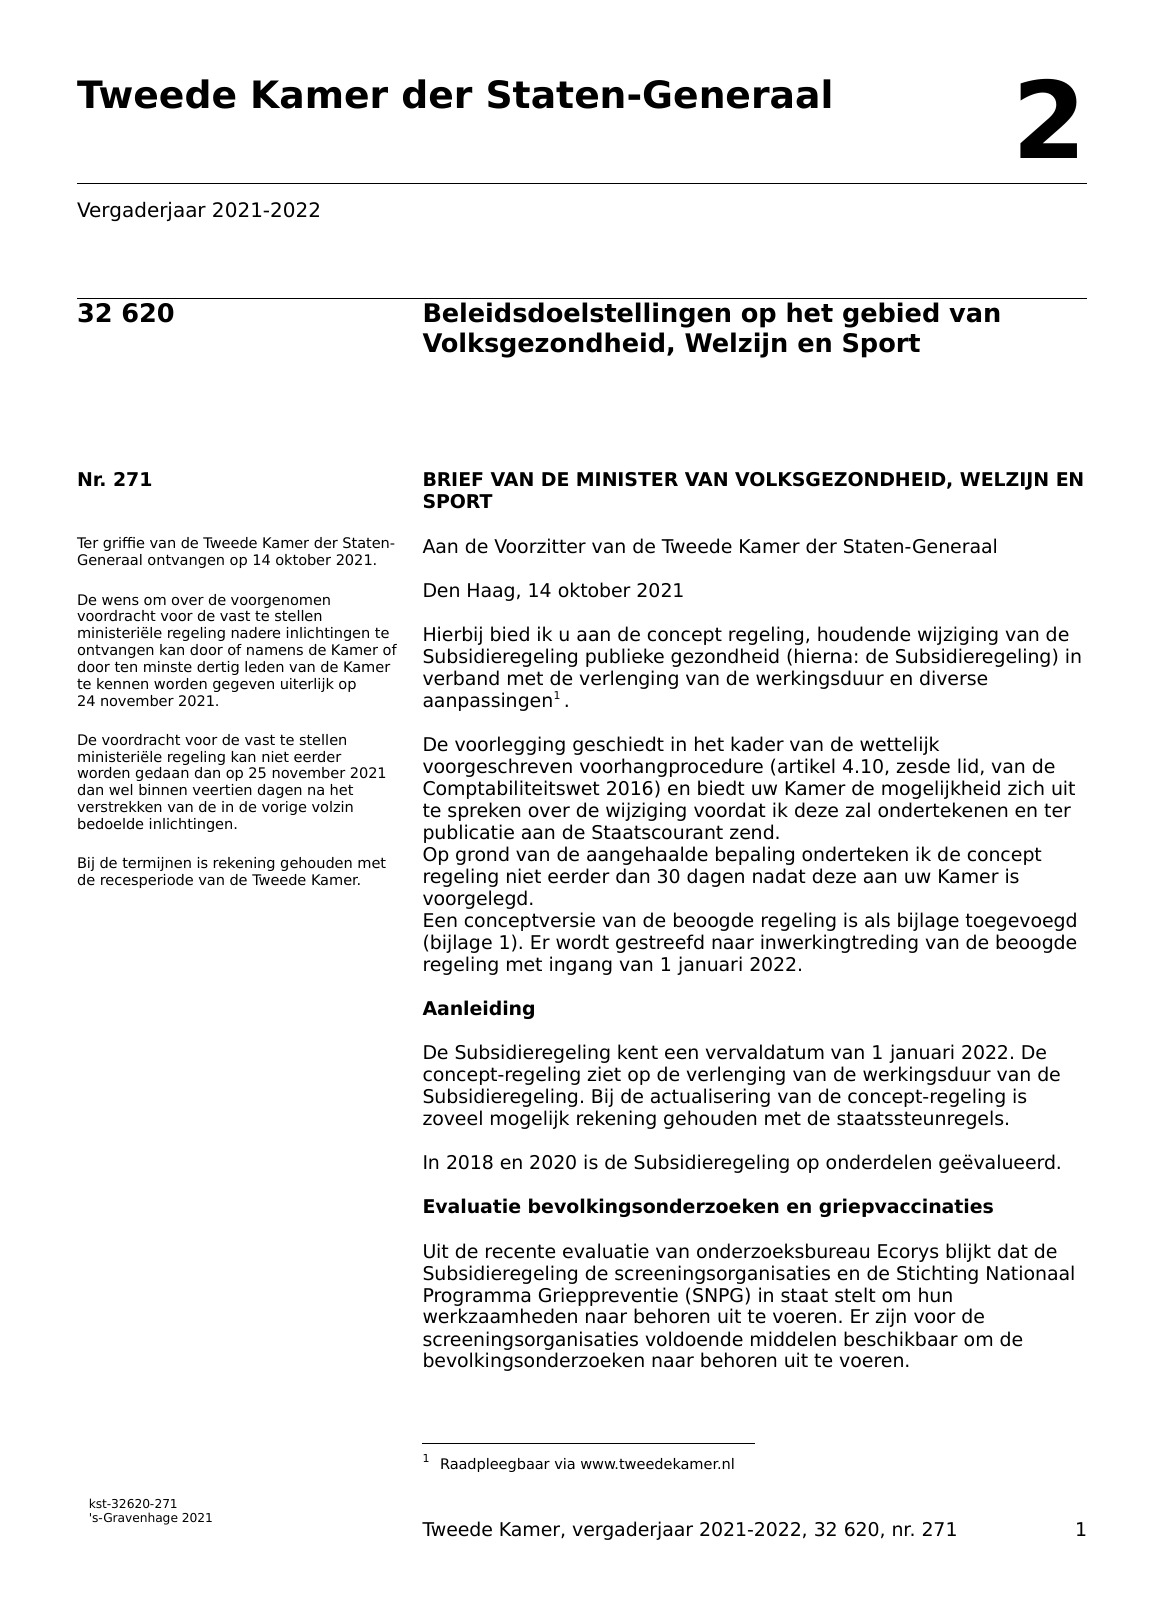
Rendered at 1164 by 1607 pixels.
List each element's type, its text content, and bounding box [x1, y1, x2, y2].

text Een conceptversie van de beoogde regeling is als bijlage toegevoegd (bijlage 1). Er wordt gestreefd naar inwerkingtreding van de beoogde regeling met ingang van 1 januari 2022. [422, 910, 1087, 976]
text Uit de recente evaluatie van onderzoeksbureau Ecorys blijkt dat de Subsidieregeling de screeningsorganisaties en de Stichting Nationaal Programma Grieppreventie (SNPG) in staat stelt om hun werkzaamheden naar behoren uit te voeren. Er zijn voor de screeningsorganisaties voldoende middelen beschikbaar om de bevolkingsonderzoeken naar behoren uit te voeren. [422, 1241, 1087, 1372]
text 's-Gravenhage 2021 [88, 1511, 323, 1525]
text In 2018 en 2020 is de Subsidieregeling op onderdelen geëvalueerd. [422, 1152, 1087, 1174]
table_header Tweede Kamer der Staten-Generaal [77, 59, 886, 183]
text De wens om over de voorgenomen voordracht voor de vast te stellen ministeriële regeling nadere inlichtingen te ontvangen kan door of namens de Kamer of door ten minste dertig leden van de Kamer te kennen worden gegeven uiterlijk op 24 november 2021. [77, 591, 399, 709]
text Raadpleegbaar via www.tweedekamer.nl [422, 1452, 1087, 1474]
text Ter griffie van de Tweede Kamer der Staten-Generaal ontvangen op 14 oktober 2021. [77, 536, 399, 569]
text [77, 833, 399, 855]
text Bij de termijnen is rekening gehouden met de recesperiode van de Tweede Kamer. [77, 855, 399, 889]
subtitle Evaluatie bevolkingsonderzoeken en griepvaccinaties [422, 1196, 1087, 1218]
text De voorlegging geschiedt in het kader van de wettelijk voorgeschreven voorhangprocedure (artikel 4.10, zesde lid, van de Comptabiliteitswet 2016) en biedt uw Kamer de mogelijkheid zich uit te spreken over de wijziging voordat ik deze zal ondertekenen en ter publicatie aan de Staatscourant zend. [422, 734, 1087, 844]
subtitle Nr. 271 BRIEF VAN DE MINISTER VAN VOLKSGEZONDHEID, WELZIJN EN SPORT [77, 469, 1087, 513]
table_cell Vergaderjaar 2021-2022 [77, 184, 1087, 298]
text Den Haag, 14 oktober 2021 [422, 580, 1087, 602]
subtitle Aanleiding [422, 998, 1087, 1020]
text De voordracht voor de vast te stellen ministeriële regeling kan niet eerder worden gedaan dan op 25 november 2021 dan wel binnen veertien dagen na het verstrekken van de in de vorige volzin bedoelde inlichtingen. [77, 732, 399, 833]
text [77, 709, 399, 732]
text De Subsidieregeling kent een vervaldatum van 1 januari 2022. De concept-regeling ziet op de verlenging van de werkingsduur van de Subsidieregeling. Bij de actualisering van de concept-regeling is zoveel mogelijk rekening gehouden met de staatssteunregels. [422, 1042, 1087, 1130]
text [77, 569, 399, 591]
text Hierbij bied ik u aan de concept regeling, houdende wijziging van de Subsidieregeling publieke gezondheid (hierna: de Subsidieregeling) in verband met de verlenging van de werkingsduur en diverse aanpassingen. [422, 624, 1087, 712]
text Aan de Voorzitter van de Tweede Kamer der Staten-Generaal [422, 536, 1087, 557]
table_header 2 [886, 59, 1087, 183]
subtitle 32 620 Beleidsdoelstellingen op het gebied van Volksgezondheid, Welzijn en Sport [77, 299, 1087, 358]
text kst-32620-271 [88, 1497, 323, 1511]
text Op grond van de aangehaalde bepaling onderteken ik de concept regeling niet eerder dan 30 dagen nadat deze aan uw Kamer is voorgelegd. [422, 844, 1087, 910]
